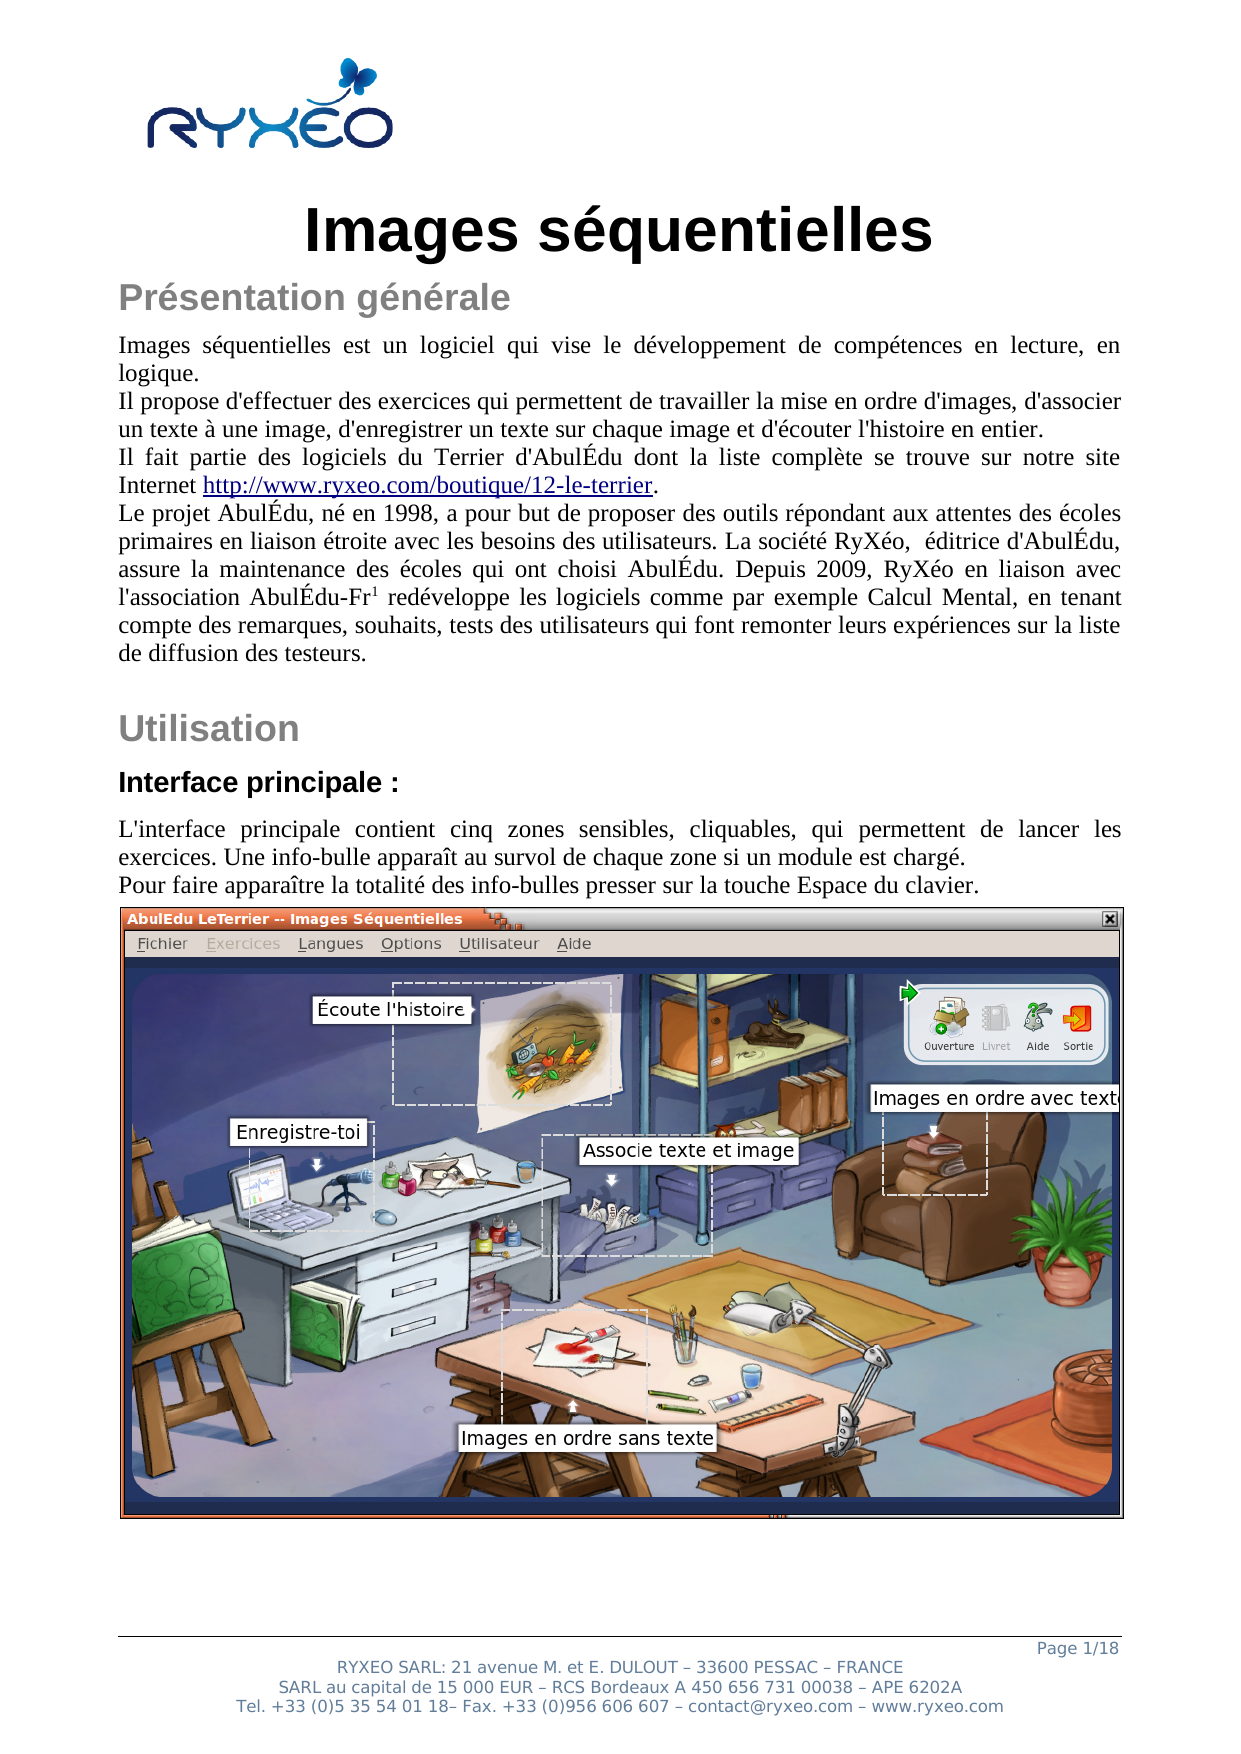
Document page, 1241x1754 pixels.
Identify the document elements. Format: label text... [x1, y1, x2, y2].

subtitle Images séquentielles [118, 195, 1122, 264]
text Il fait partie des logiciels du Terrier d'AbulÉdu dont la liste complète se trouve sur notre site Internet http://www.ryxeo.com/boutique/12-le-terrier. [118, 443, 1122, 499]
picture [120, 907, 1124, 1519]
subtitle Interface principale : [118, 766, 1122, 798]
text Il propose d'effectuer des exercices qui permettent de travailler la mise en ordre d'images, d'associer un texte à une image, d'enregistrer un texte sur chaque image et d'écouter l'histoire en entier. [118, 387, 1122, 443]
text Pour faire apparaître la totalité des info-bulles presser sur la touche Espace du clavier. [118, 871, 1122, 899]
subtitle Présentation générale [118, 277, 1122, 318]
picture [147, 58, 393, 148]
subtitle Utilisation [118, 708, 1122, 749]
text L'interface principale contient cinq zones sensibles, cliquables, qui permettent de lancer les exercices. Une info-bulle apparaît au survol de chaque zone si un module est chargé. [118, 814, 1122, 871]
text Images séquentielles est un logiciel qui vise le développement de compétences en lecture, en logique. [118, 331, 1122, 387]
text Le projet AbulÉdu, né en 1998, a pour but de proposer des outils répondant aux attentes des écoles primaires en liaison étroite avec les besoins des utilisateurs. La société RyXéo, éditrice d'AbulÉdu, assure la maintenance des écoles qui ont choisi AbulÉdu. Depuis 2009, RyXéo en liaison avec l'association AbulÉdu-Fr redéveloppe les logiciels comme par exemple Calcul Mental, en tenant compte des remarques, souhaits, tests des utilisateurs qui font remonter leurs expériences sur la liste de diffusion des testeurs. [118, 499, 1122, 667]
